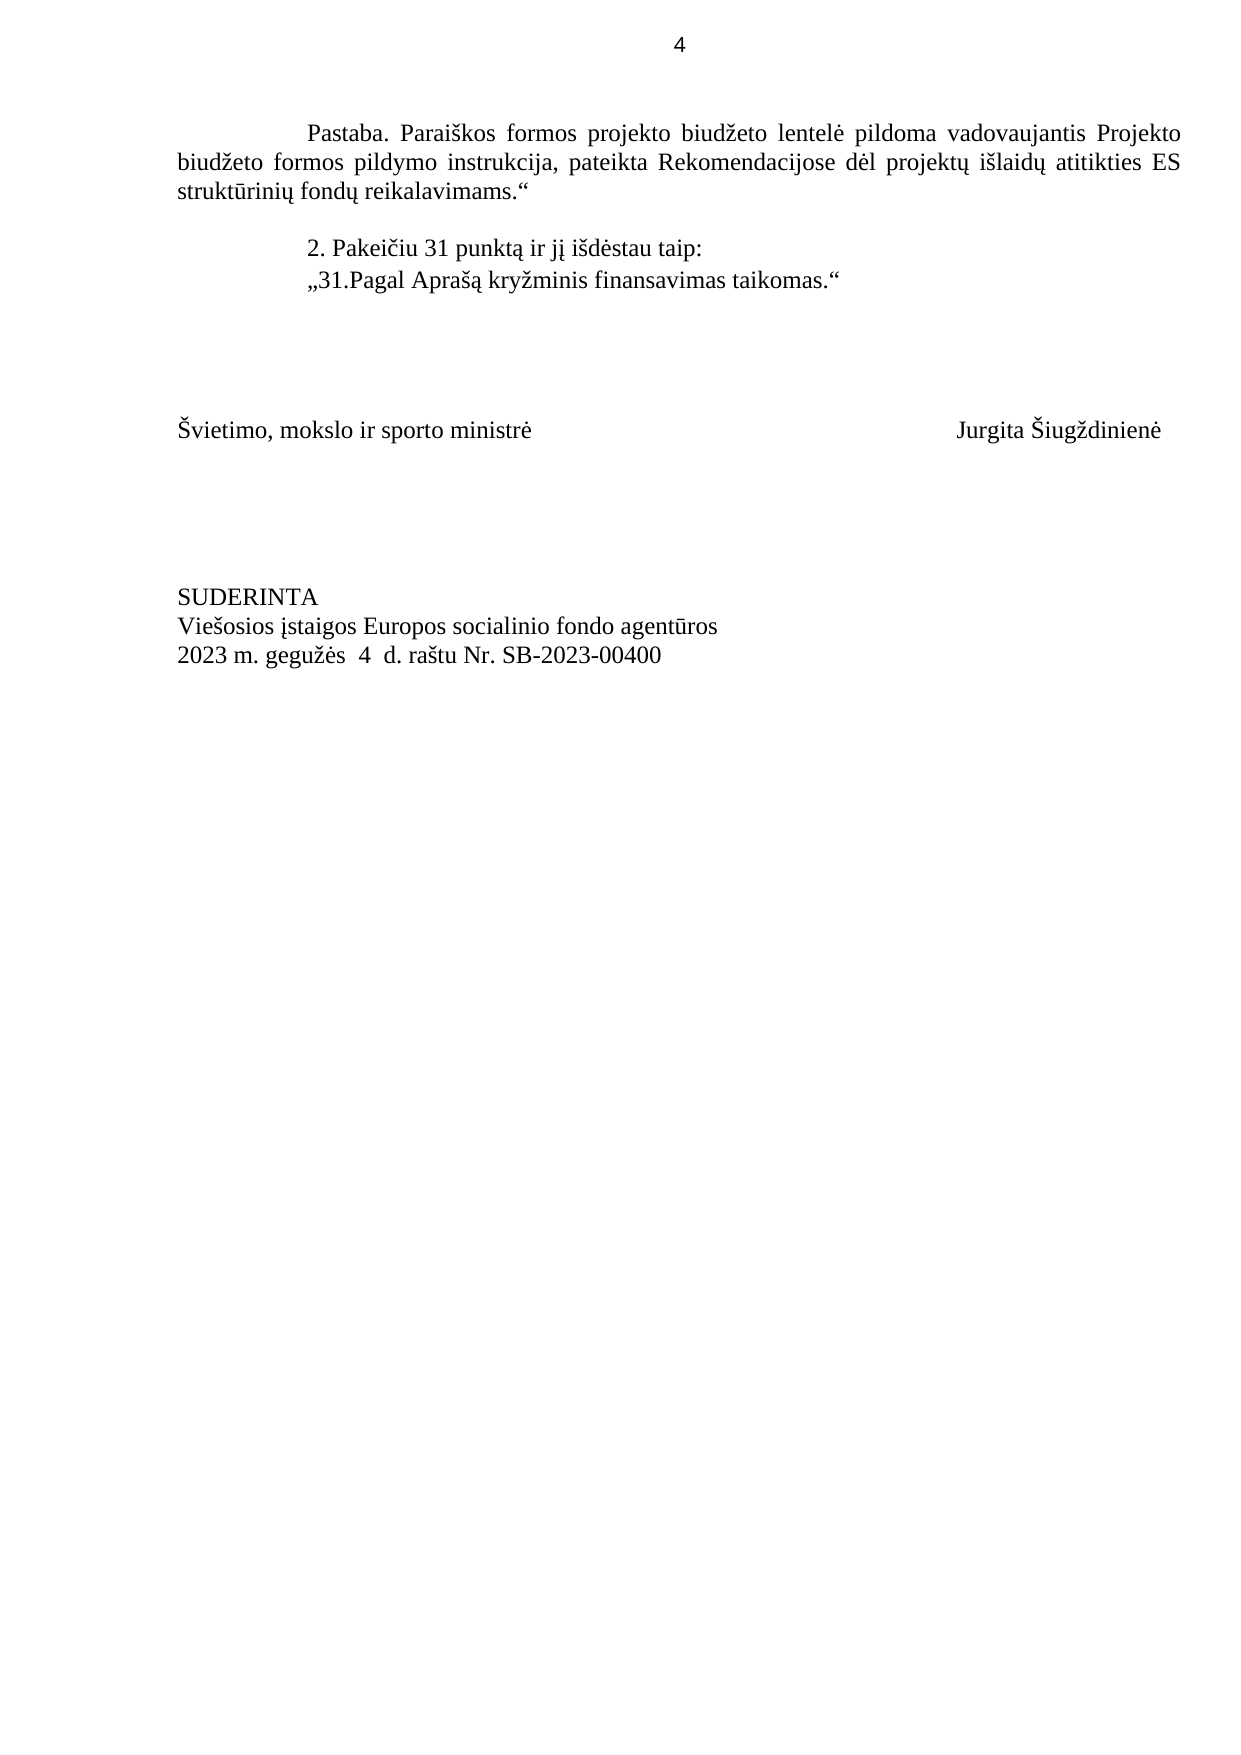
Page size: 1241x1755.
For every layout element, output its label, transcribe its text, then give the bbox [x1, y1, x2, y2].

text 2. Pakeičiu 31 punktą ir jį išdėstau taip: [177, 233, 1182, 262]
text Pastaba. Paraiškos formos projekto biudžeto lentelė pildoma vadovaujantis Projekto biudžeto formos pildymo instrukcija, pateikta Rekomendacijose dėl projektų išlaidų atitikties ES struktūrinių fondų reikalavimams.“ [177, 118, 1182, 205]
text 2023 m. gegužės 4 d. raštu Nr. SB-2023-00400 [177, 640, 1182, 669]
text Viešosios įstaigos Europos socialinio fondo agentūros [177, 611, 1182, 640]
text „31.Pagal Aprašą kryžminis finansavimas taikomas.“ [177, 265, 1182, 293]
text Švietimo, mokslo ir sporto ministrė Jurgita Šiugždinienė [177, 416, 1182, 444]
text SUDERINTA [177, 582, 1182, 611]
